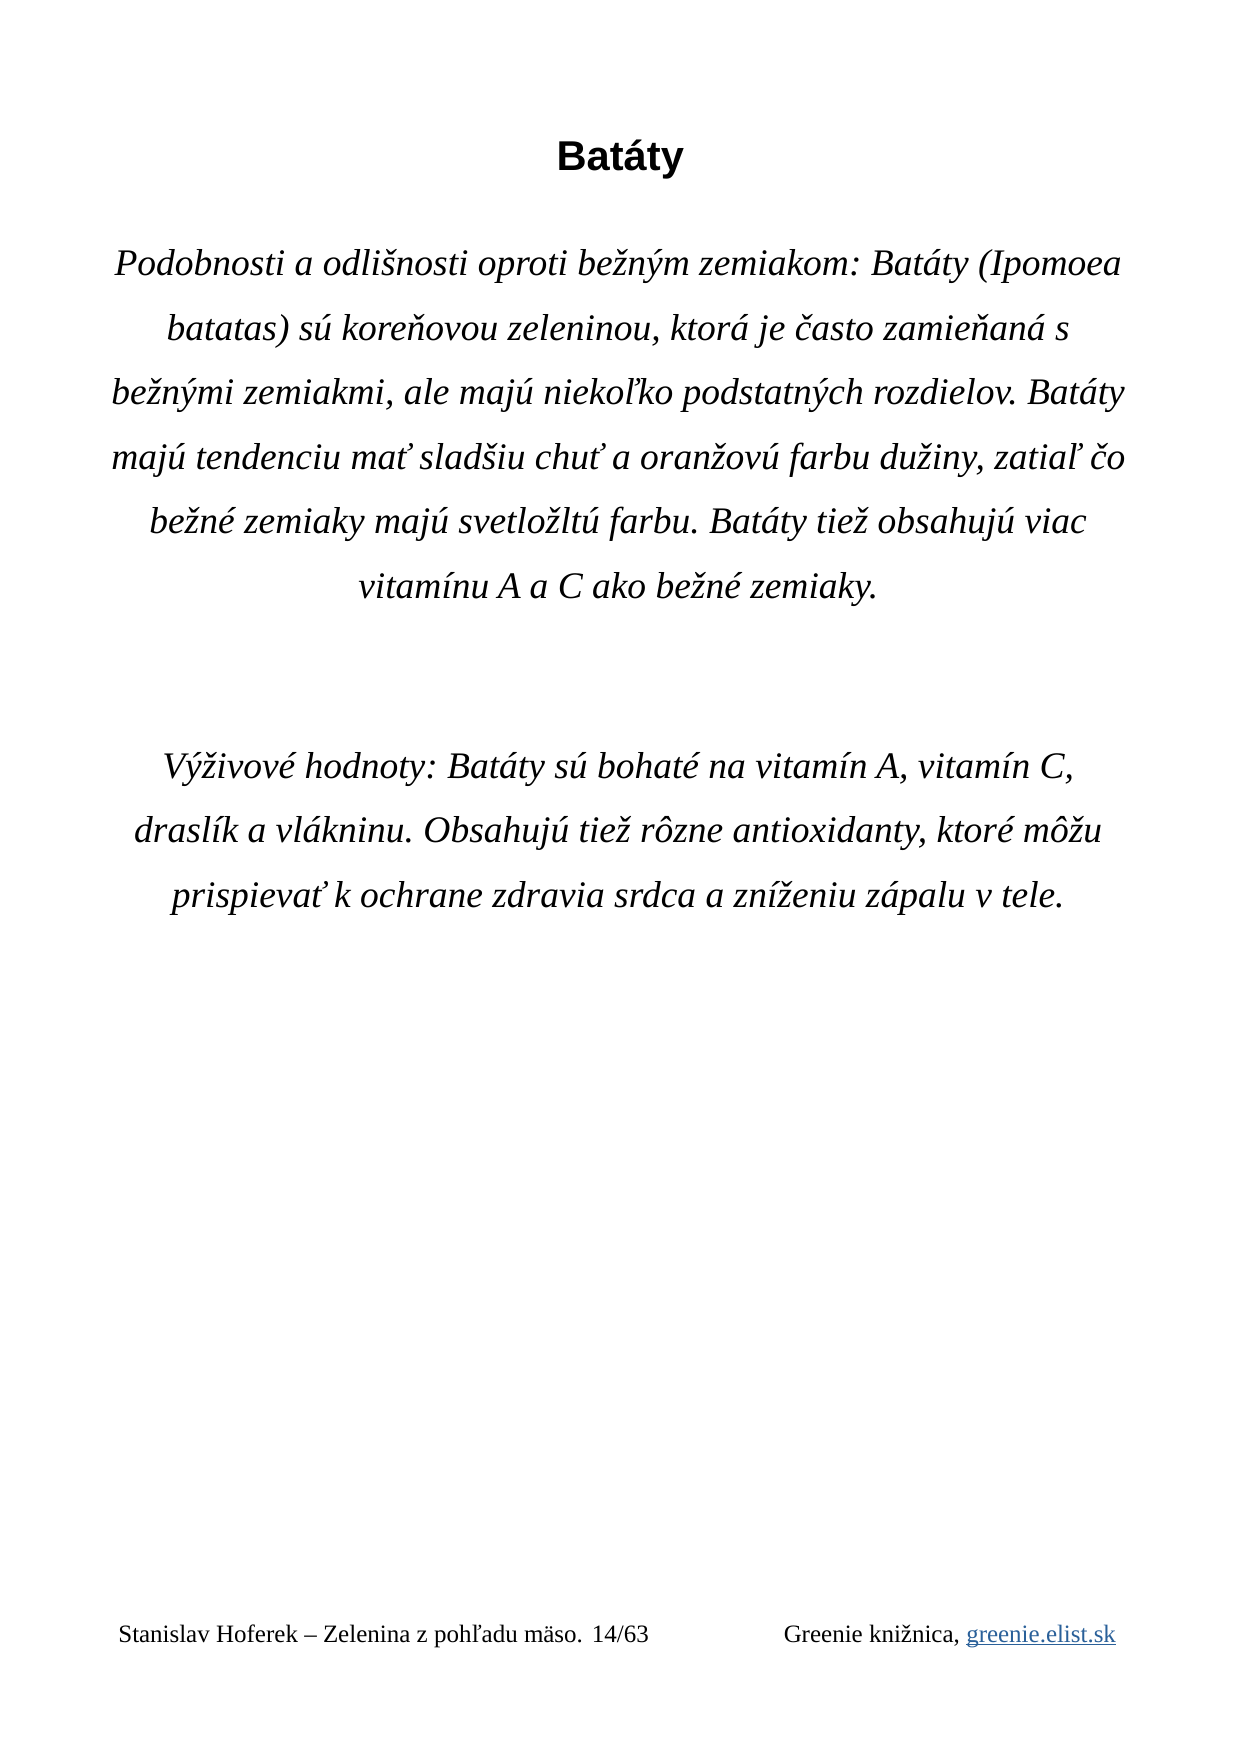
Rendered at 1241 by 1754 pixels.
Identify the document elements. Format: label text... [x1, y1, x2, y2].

text Podobnosti a odlišnosti oproti bežným zemiakom: Batáty (Ipomoea batatas) sú koreňovou zeleninou, ktorá je často zamieňaná s bežnými zemiakmi, ale majú niekoľko podstatných rozdielov. Batáty majú tendenciu mať sladšiu chuť a oranžovú farbu dužiny, zatiaľ čo bežné zemiaky majú svetložltú farbu. Batáty tiež obsahujú viac vitamínu A a C ako bežné zemiaky. [106, 240, 1134, 607]
text Výživové hodnoty: Batáty sú bohaté na vitamín A, vitamín C, draslík a vlákninu. Obsahujú tiež rôzne antioxidanty, ktoré môžu prispievať k ochrane zdravia srdca a zníženiu zápalu v tele. [106, 743, 1134, 916]
subtitle Batáty [106, 131, 1134, 179]
